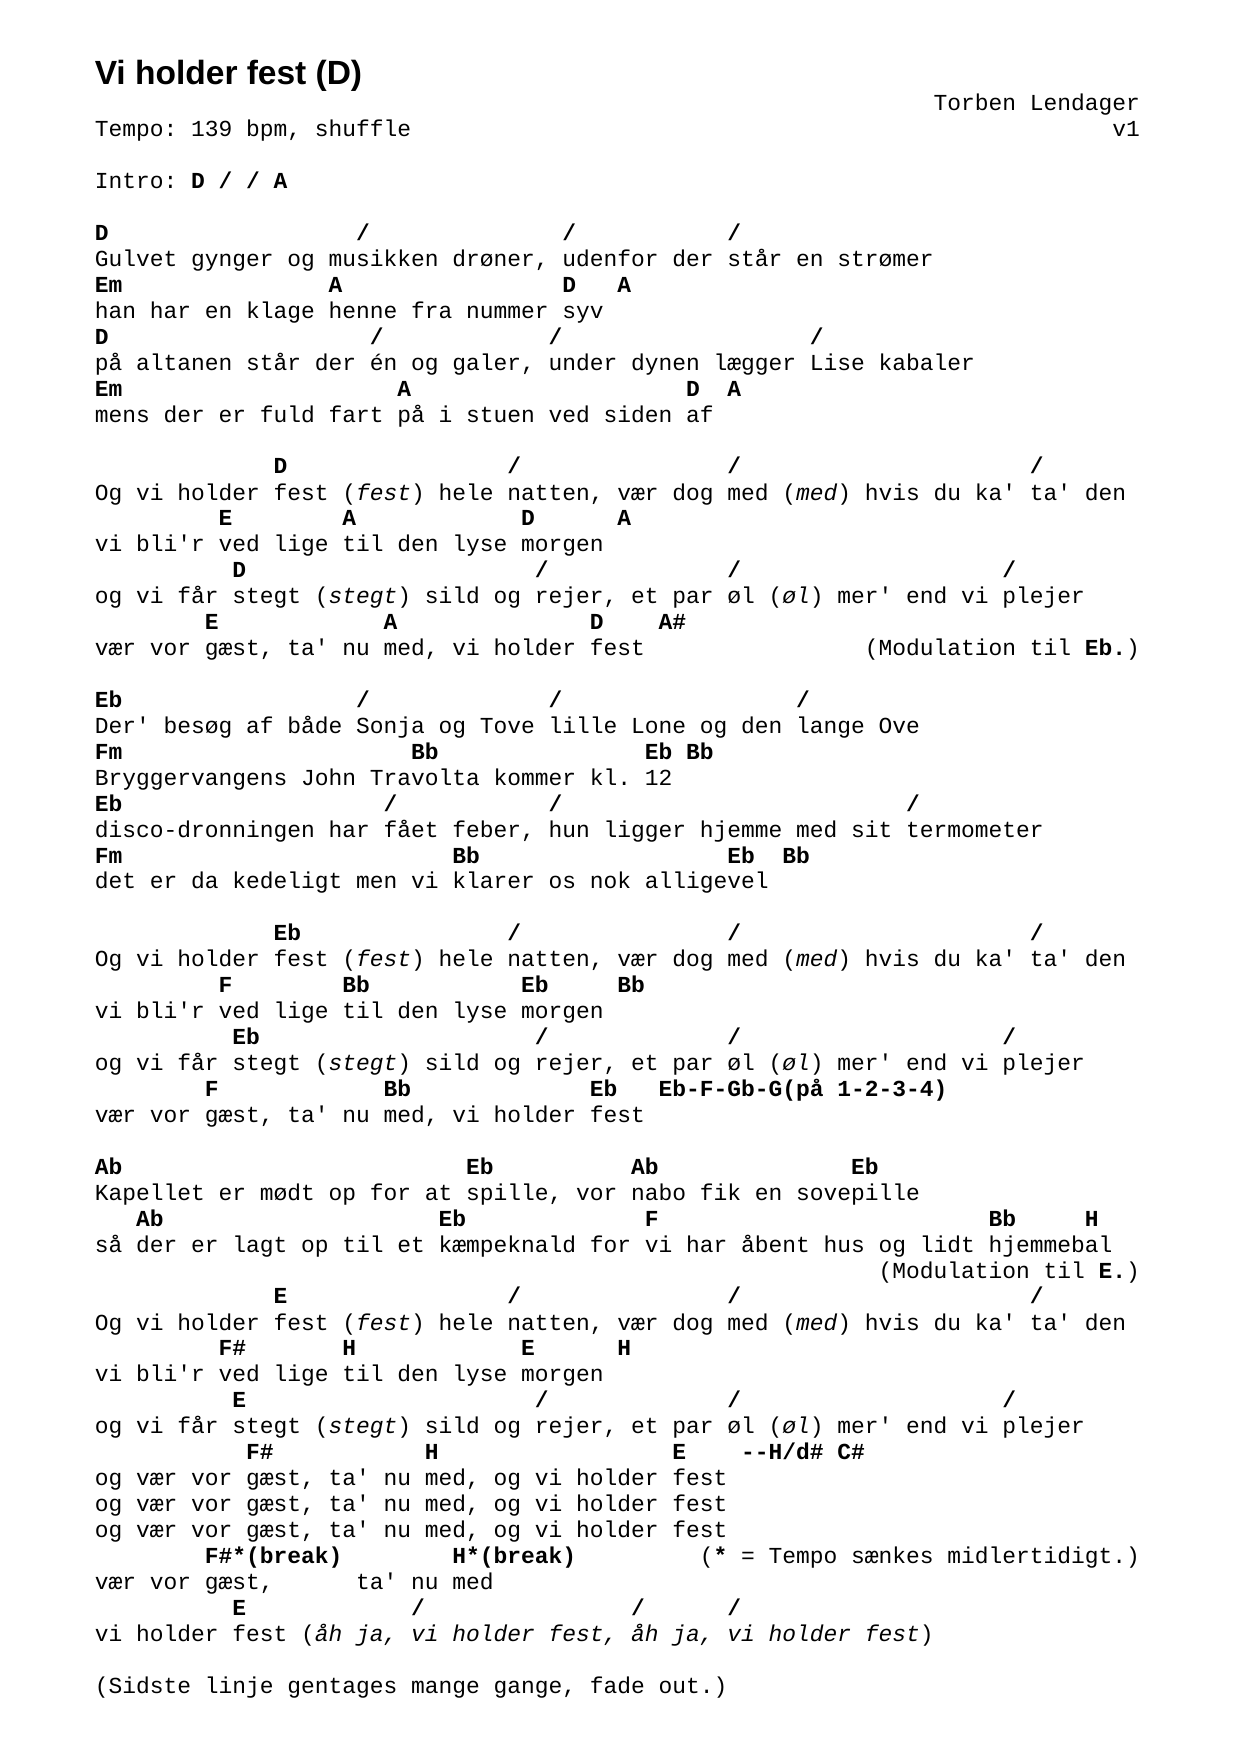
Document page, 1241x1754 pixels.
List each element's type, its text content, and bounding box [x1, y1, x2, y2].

text E A D A [94, 507, 1146, 533]
text E / / / [94, 1596, 1146, 1622]
text så der er lagt op til et kæmpeknald for vi har åbent hus og lidt hjemmebal [94, 1233, 1146, 1259]
text (Sidste linje gentages mange gange, fade out.) [94, 1674, 1146, 1700]
text Ab Eb F Bb H [94, 1207, 1146, 1233]
text D / / / [94, 455, 1146, 481]
text Eb / / / [94, 1026, 1146, 1051]
text Gulvet gynger og musikken drøner, udenfor der står en strømer [94, 247, 1146, 273]
text og vi får stegt (stegt) sild og rejer, et par øl (øl) mer' end vi plejer [94, 1414, 1146, 1441]
text E / / / [94, 1285, 1146, 1311]
text Tempo: 139 bpm, shuffle v1 [94, 118, 1146, 144]
text F Bb Eb Eb-F-Gb-G(på 1-2-3-4) [94, 1077, 1146, 1103]
text Kapellet er mødt op for at spille, vor nabo fik en sovepille [94, 1181, 1146, 1207]
text vi bli'r ved lige til den lyse morgen [94, 533, 1146, 559]
text Fm Bb Eb Bb [94, 844, 1146, 870]
text Og vi holder fest (fest) hele natten, vær dog med (med) hvis du ka' ta' den [94, 481, 1146, 507]
text Intro: D / / A [94, 169, 1146, 196]
text F Bb Eb Bb [94, 974, 1146, 999]
text vi bli'r ved lige til den lyse morgen [94, 999, 1146, 1026]
text på altanen står der én og galer, under dynen lægger Lise kabaler [94, 351, 1146, 377]
text han har en klage henne fra nummer syv [94, 299, 1146, 325]
text vær vor gæst, ta' nu med, vi holder fest (Modulation til Eb.) [94, 636, 1146, 662]
text D / / / [94, 221, 1146, 247]
text vær vor gæst, ta' nu med [94, 1570, 1146, 1596]
text F#*(break) H*(break) (* = Tempo sænkes midlertidigt.) [94, 1544, 1146, 1570]
text Em A D A [94, 377, 1146, 403]
text vi holder fest (åh ja, vi holder fest, åh ja, vi holder fest) [94, 1622, 1146, 1648]
text E / / / [94, 1389, 1146, 1414]
text og vær vor gæst, ta' nu med, og vi holder fest [94, 1466, 1146, 1492]
text og vær vor gæst, ta' nu med, og vi holder fest [94, 1518, 1146, 1544]
text (Modulation til E.) [94, 1259, 1146, 1285]
text og vi får stegt (stegt) sild og rejer, et par øl (øl) mer' end vi plejer [94, 1051, 1146, 1077]
text D / / / [94, 325, 1146, 351]
text Ab Eb Ab Eb [94, 1155, 1146, 1181]
text disco-dronningen har fået feber, hun ligger hjemme med sit termometer [94, 818, 1146, 844]
text det er da kedeligt men vi klarer os nok alligevel [94, 870, 1146, 896]
text vi bli'r ved lige til den lyse morgen [94, 1363, 1146, 1389]
text Der' besøg af både Sonja og Tove lille Lone og den lange Ove [94, 714, 1146, 740]
text og vi får stegt (stegt) sild og rejer, et par øl (øl) mer' end vi plejer [94, 584, 1146, 611]
text Em A D A [94, 273, 1146, 299]
text Torben Lendager [94, 92, 1146, 118]
text Eb / / / [94, 922, 1146, 948]
text Og vi holder fest (fest) hele natten, vær dog med (med) hvis du ka' ta' den [94, 1311, 1146, 1337]
subtitle Vi holder fest (D) [94, 53, 1146, 92]
text Bryggervangens John Travolta kommer kl. 12 [94, 766, 1146, 792]
text E A D A# [94, 611, 1146, 636]
text Eb / / / [94, 688, 1146, 714]
text Fm Bb Eb Bb [94, 740, 1146, 766]
text Og vi holder fest (fest) hele natten, vær dog med (med) hvis du ka' ta' den [94, 948, 1146, 974]
text F# H E H [94, 1337, 1146, 1363]
text Eb / / / [94, 792, 1146, 818]
text og vær vor gæst, ta' nu med, og vi holder fest [94, 1492, 1146, 1518]
text D / / / [94, 559, 1146, 584]
text vær vor gæst, ta' nu med, vi holder fest [94, 1103, 1146, 1129]
text F# H E --H/d# C# [94, 1441, 1146, 1466]
text mens der er fuld fart på i stuen ved siden af [94, 403, 1146, 429]
